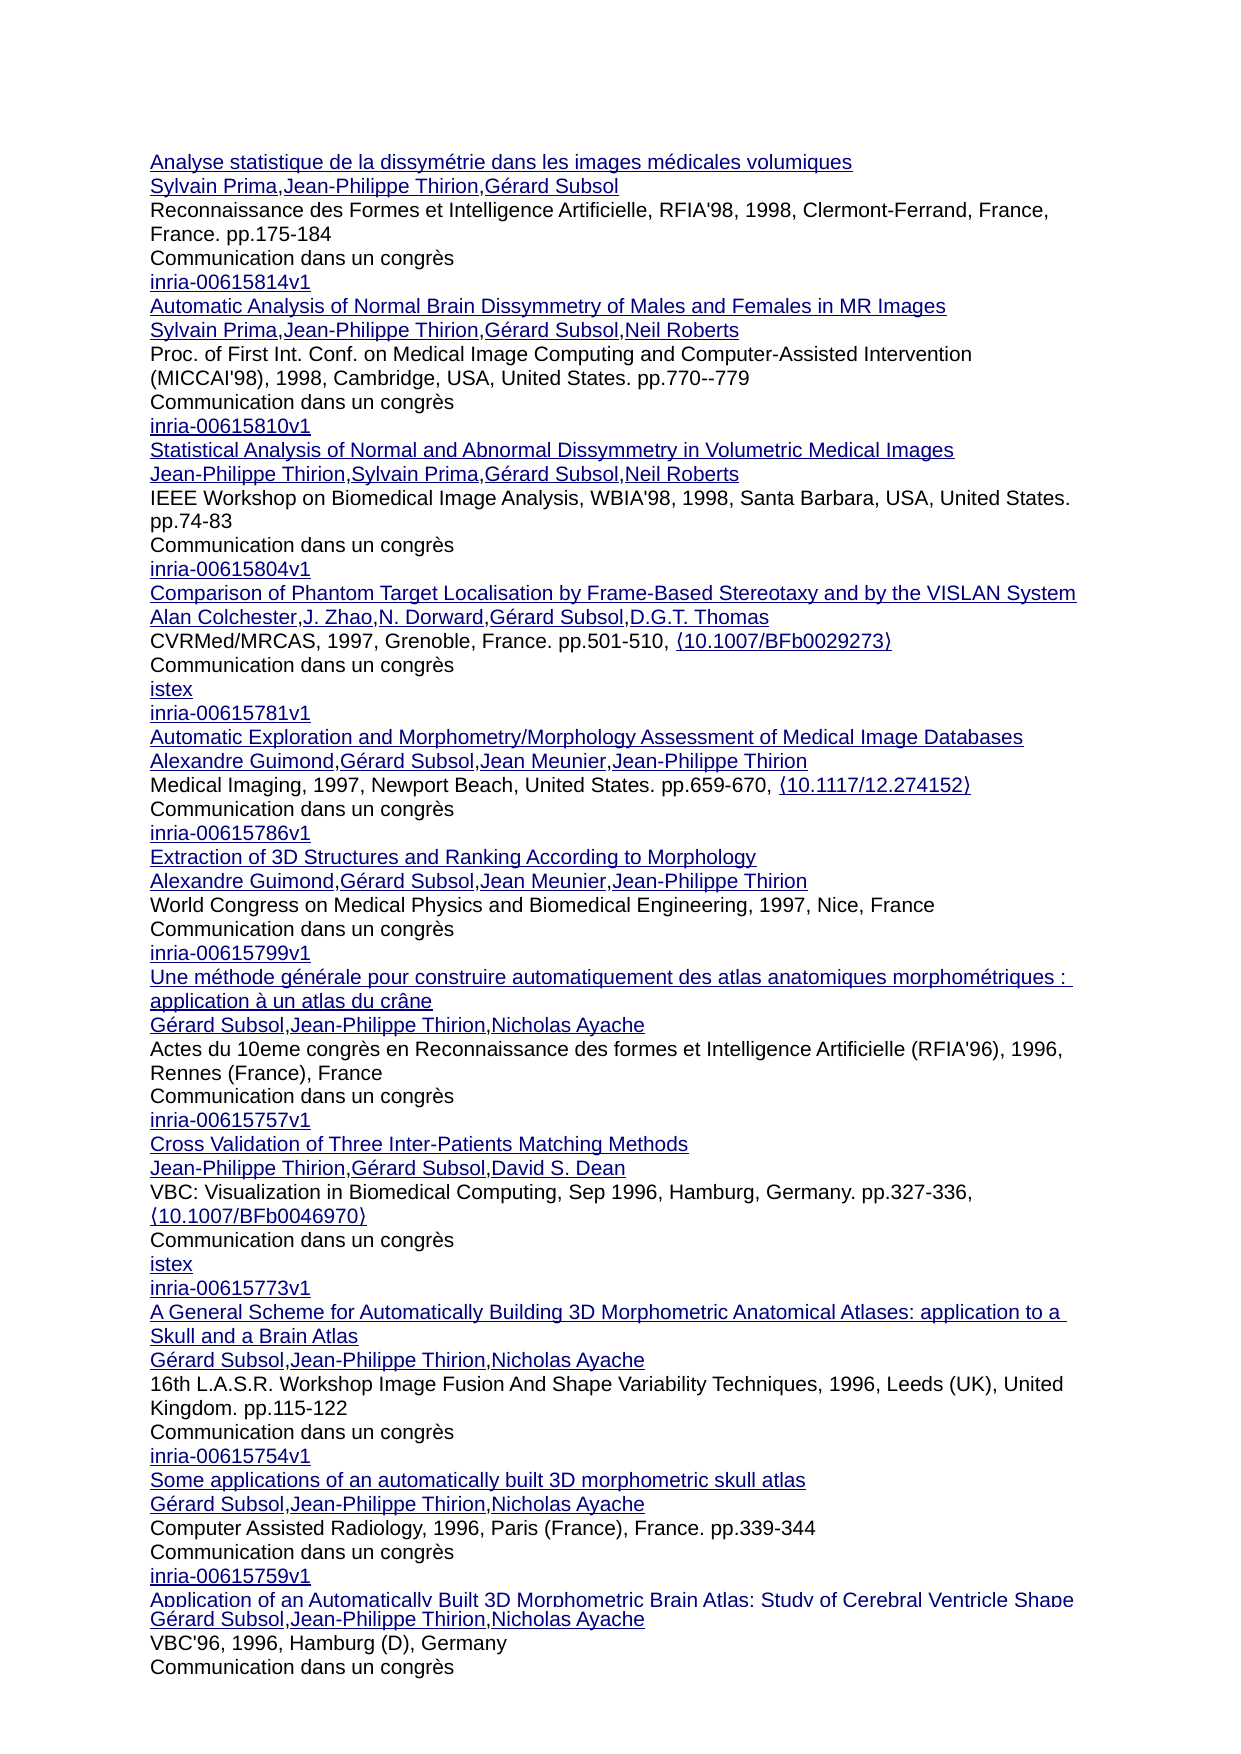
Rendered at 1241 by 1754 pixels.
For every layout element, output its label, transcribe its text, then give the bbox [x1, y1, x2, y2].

table_cell Some applications of an automatically built 3D morphometric skull atlas Gérard Subsol,Jean-Philippe Thirion,Nicholas Ayache Computer Assisted Radiology, 1996, Paris (France), France. pp.339-344 Communication dans un congrès inria-00615759v1 [150, 1468, 1090, 1587]
table_cell Automatic Exploration and Morphometry/Morphology Assessment of Medical Image Databases Alexandre Guimond,Gérard Subsol,Jean Meunier,Jean-Philippe Thirion Medical Imaging, 1997, Newport Beach, United States. pp.659-670, ⟨10.1117/12.274152⟩ Communication dans un congrès inria-00615786v1 [150, 725, 1090, 845]
table_cell Extraction of 3D Structures and Ranking According to Morphology Alexandre Guimond,Gérard Subsol,Jean Meunier,Jean-Philippe Thirion World Congress on Medical Physics and Biomedical Engineering, 1997, Nice, France Communication dans un congrès inria-00615799v1 [150, 845, 1090, 964]
table_cell Automatic Analysis of Normal Brain Dissymmetry of Males and Females in MR Images Sylvain Prima,Jean-Philippe Thirion,Gérard Subsol,Neil Roberts Proc. of First Int. Conf. on Medical Image Computing and Computer-Assisted Intervention (MICCAI'98), 1998, Cambridge, USA, United States. pp.770--779 Communication dans un congrès inria-00615810v1 [150, 294, 1090, 437]
table_cell Comparison of Phantom Target Localisation by Frame-Based Stereotaxy and by the VISLAN System Alan Colchester,J. Zhao,N. Dorward,Gérard Subsol,D.G.T. Thomas CVRMed/MRCAS, 1997, Grenoble, France. pp.501-510, ⟨10.1007/BFb0029273⟩ Communication dans un congrès istex inria-00615781v1 [150, 581, 1090, 725]
table_cell Statistical Analysis of Normal and Abnormal Dissymmetry in Volumetric Medical Images Jean-Philippe Thirion,Sylvain Prima,Gérard Subsol,Neil Roberts IEEE Workshop on Biomedical Image Analysis, WBIA'98, 1998, Santa Barbara, USA, United States. pp.74-83 Communication dans un congrès inria-00615804v1 [150, 438, 1090, 581]
table_cell Analyse statistique de la dissymétrie dans les images médicales volumiques Sylvain Prima,Jean-Philippe Thirion,Gérard Subsol Reconnaissance des Formes et Intelligence Artificielle, RFIA'98, 1998, Clermont-Ferrand, France, France. pp.175-184 Communication dans un congrès inria-00615814v1 [150, 150, 1090, 294]
table_cell Application of an Automatically Built 3D Morphometric Brain Atlas: Study of Cerebral Ventricle Shape Gérard Subsol,Jean-Philippe Thirion,Nicholas Ayache VBC'96, 1996, Hamburg (D), Germany Communication dans un congrès [150, 1588, 1090, 1679]
table_cell Une méthode générale pour construire automatiquement des atlas anatomiques morphométriques : application à un atlas du crâne Gérard Subsol,Jean-Philippe Thirion,Nicholas Ayache Actes du 10eme congrès en Reconnaissance des formes et Intelligence Artificielle (RFIA'96), 1996, Rennes (France), France Communication dans un congrès inria-00615757v1 [150, 965, 1090, 1132]
table_cell Cross Validation of Three Inter-Patients Matching Methods Jean-Philippe Thirion,Gérard Subsol,David S. Dean VBC: Visualization in Biomedical Computing, Sep 1996, Hamburg, Germany. pp.327-336, ⟨10.1007/BFb0046970⟩ Communication dans un congrès istex inria-00615773v1 [150, 1132, 1090, 1300]
table_cell A General Scheme for Automatically Building 3D Morphometric Anatomical Atlases: application to a Skull and a Brain Atlas Gérard Subsol,Jean-Philippe Thirion,Nicholas Ayache 16th L.A.S.R. Workshop Image Fusion And Shape Variability Techniques, 1996, Leeds (UK), United Kingdom. pp.115-122 Communication dans un congrès inria-00615754v1 [150, 1300, 1090, 1468]
